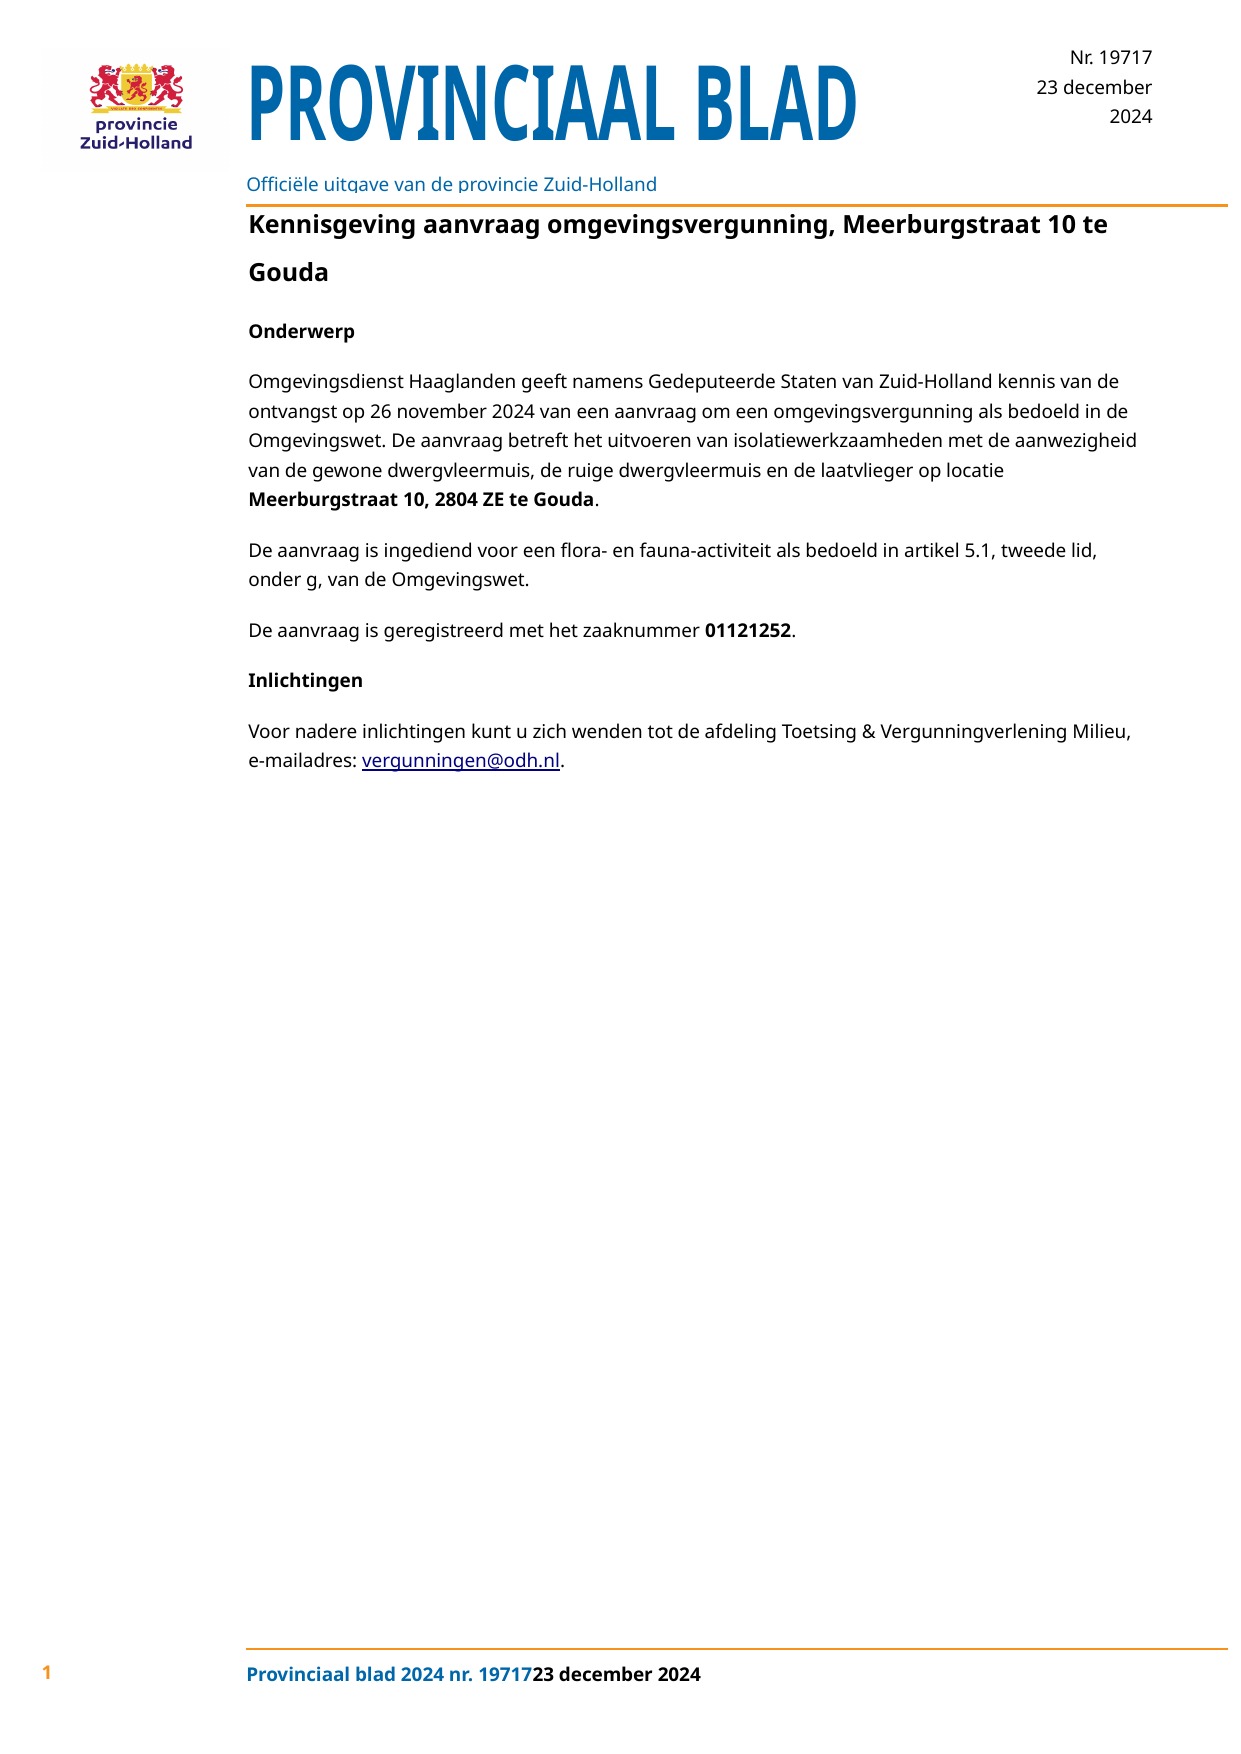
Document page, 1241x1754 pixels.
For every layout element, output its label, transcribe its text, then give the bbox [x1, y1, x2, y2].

text Onderwerp [248, 318, 1152, 344]
text Omgevingsdienst Haaglanden geeft namens Gedeputeerde Staten van Zuid-Holland kennis van de ontvangst op 26 november 2024 van een aanvraag om een omgevingsvergunning als bedoeld in de Omgevingswet. De aanvraag betreft het uitvoeren van isolatiewerkzaamheden met de aanwezigheid van de gewone dwergvleermuis, de ruige dwergvleermuis en de laatvlieger op locatie Meerburgstraat 10, 2804 ZE te Gouda. [248, 368, 1152, 512]
picture [41, 47, 231, 172]
text Voor nadere inlichtingen kunt u zich wenden tot de afdeling Toetsing & Vergunningverlening Milieu, e-mailadres: vergunningen@odh.nl. [248, 718, 1152, 773]
text De aanvraag is geregistreerd met het zaaknummer 01121252. [248, 617, 1152, 643]
text Inlichtingen [248, 667, 1152, 693]
text Kennisgeving aanvraag omgevingsvergunning, Meerburgstraat 10 te Gouda [248, 207, 1152, 288]
text De aanvraag is ingediend voor een flora- en fauna-activiteit als bedoeld in artikel 5.1, tweede lid, onder g, van de Omgevingswet. [248, 537, 1152, 592]
